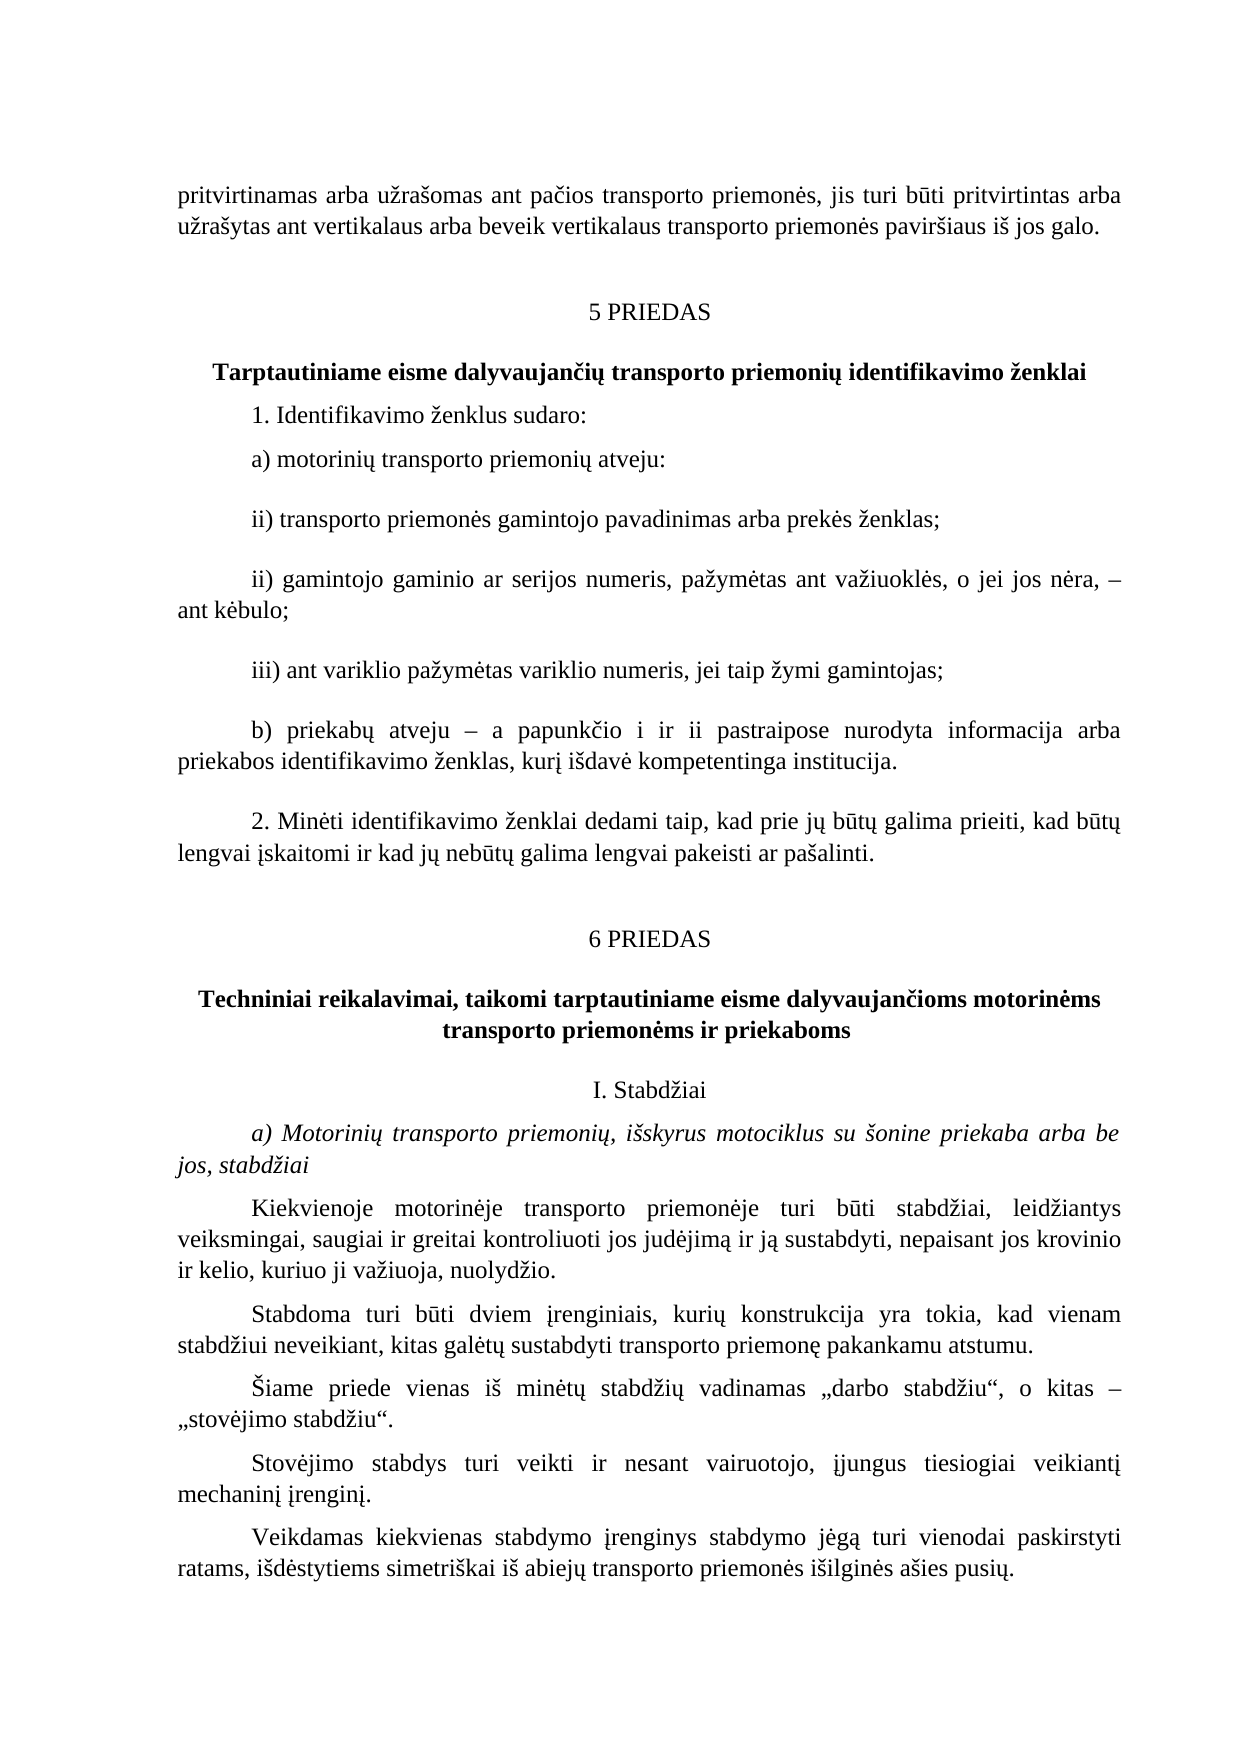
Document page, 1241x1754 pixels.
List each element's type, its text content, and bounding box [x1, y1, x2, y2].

text Stovėjimo stabdys turi veikti ir nesant vairuotojo, įjungus tiesiogiai veikiantį mechaninį įrenginį. [177, 1445, 1122, 1508]
text Šiame priede vienas iš minėtų stabdžių vadinamas „darbo stabdžiu“, o kitas – „stovėjimo stabdžiu“. [177, 1371, 1122, 1433]
text b) priekabų atveju – a papunkčio i ir ii pastraipose nurodyta informacija arba priekabos identifikavimo ženklas, kurį išdavė kompetentinga institucija. [177, 713, 1122, 775]
text ii) gamintojo gaminio ar serijos numeris, pažymėtas ant važiuoklės, o jei jos nėra, – ant kėbulo; [177, 561, 1122, 624]
text 5 priedas [177, 295, 1122, 326]
text 6 priedas [177, 922, 1122, 953]
text iii) ant variklio pažymėtas variklio numeris, jei taip žymi gamintojas; [177, 653, 1122, 684]
text ii) transporto priemonės gamintojo pavadinimas arba prekės ženklas; [177, 501, 1122, 533]
text 1. Identifikavimo ženklus sudaro: [177, 398, 1122, 429]
text I. Stabdžiai [177, 1073, 1122, 1104]
text Stabdoma turi būti dviem įrenginiais, kurių konstrukcija yra tokia, kad vienam stabdžiui neveikiant, kitas galėtų sustabdyti transporto priemonę pakankamu atstumu. [177, 1296, 1122, 1359]
text pritvirtinamas arba užrašomas ant pačios transporto priemonės, jis turi būti pritvirtintas arba užrašytas ant vertikalaus arba beveik vertikalaus transporto priemonės paviršiaus iš jos galo. [177, 177, 1122, 240]
text Techniniai reikalavimai, taikomi tarptautiniame eisme dalyvaujančioms motorinėms transporto priemonėms ir priekaboms [177, 982, 1122, 1044]
text Kiekvienoje motorinėje transporto priemonėje turi būti stabdžiai, leidžiantys veiksmingai, saugiai ir greitai kontroliuoti jos judėjimą ir ją sustabdyti, nepaisant jos krovinio ir kelio, kuriuo ji važiuoja, nuolydžio. [177, 1191, 1122, 1284]
text a) Motorinių transporto priemonių, išskyrus motociklus su šonine priekaba arba be jos, stabdžiai [177, 1116, 1122, 1178]
text Tarptautiniame eisme dalyvaujančių transporto priemonių identifikavimo ženklai [177, 355, 1122, 386]
text Veikdamas kiekvienas stabdymo įrenginys stabdymo jėgą turi vienodai paskirstyti ratams, išdėstytiems simetriškai iš abiejų transporto priemonės išilginės ašies pusių. [177, 1520, 1122, 1582]
text 2. Minėti identifikavimo ženklai dedami taip, kad prie jų būtų galima prieiti, kad būtų lengvai įskaitomi ir kad jų nebūtų galima lengvai pakeisti ar pašalinti. [177, 804, 1122, 866]
text a) motorinių transporto priemonių atveju: [177, 441, 1122, 473]
